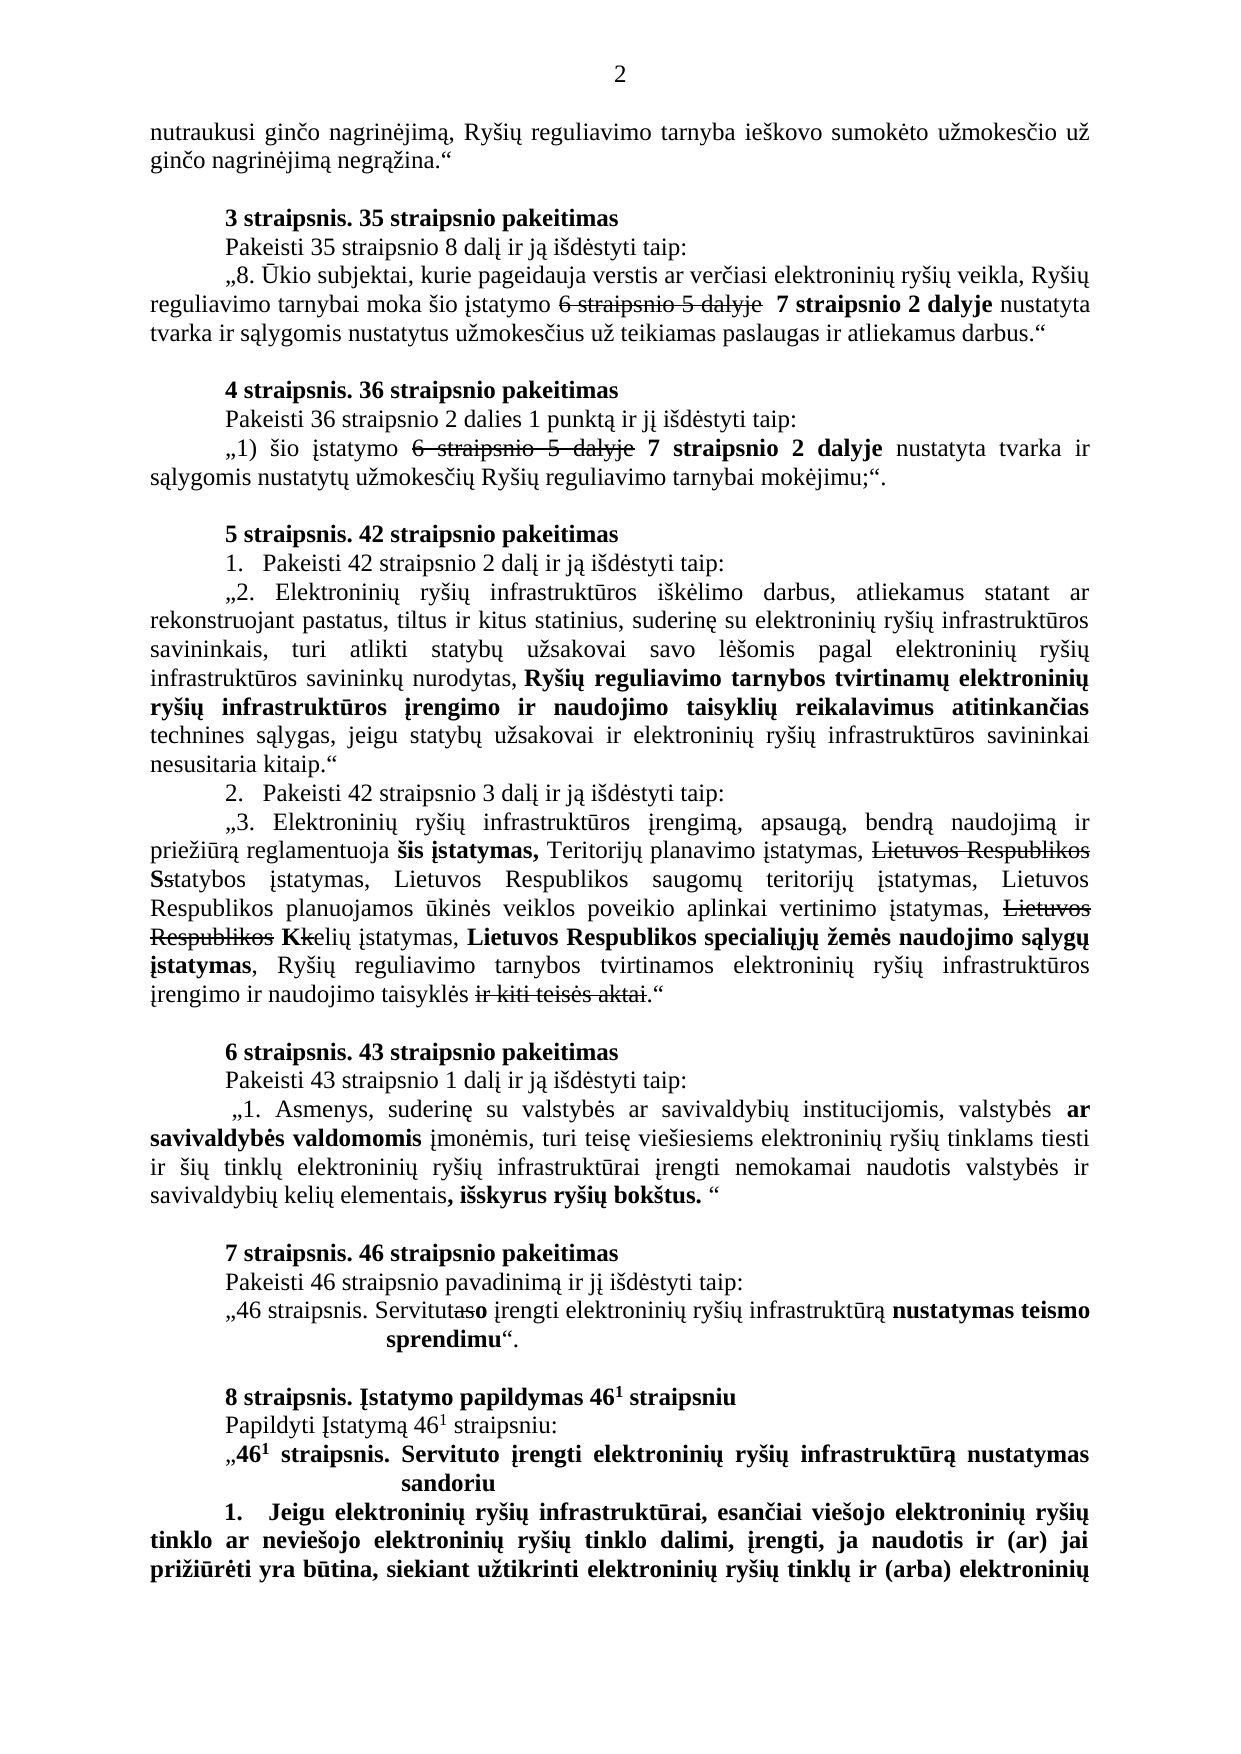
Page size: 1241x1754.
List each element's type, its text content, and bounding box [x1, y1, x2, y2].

text „461 straipsnis. Servituto įrengti elektroninių ryšių infrastruktūrą nustatymas sandoriu [225, 1439, 1090, 1497]
text „8. Ūkio subjektai, kurie pageidauja verstis ar verčiasi elektroninių ryšių veikla, Ryšių reguliavimo tarnybai moka šio įstatymo 6 straipsnio 5 dalyje 7 straipsnio 2 dalyje nustatyta tvarka ir sąlygomis nustatytus užmokesčius už teikiamas paslaugas ir atliekamus darbus.“ [150, 260, 1090, 347]
text „46 straipsnis. Servitutaso įrengti elektroninių ryšių infrastruktūrą nustatymas teismo sprendimu“. [225, 1295, 1090, 1353]
text Papildyti Įstatymą 461 straipsniu: [150, 1410, 1090, 1439]
text 3 straipsnis. 35 straipsnio pakeitimas [150, 203, 1090, 232]
text nutraukusi ginčo nagrinėjimą, Ryšių reguliavimo tarnyba ieškovo sumokėto užmokesčio už ginčo nagrinėjimą negrąžina.“ [150, 117, 1090, 174]
text „1. Asmenys, suderinę su valstybės ar savivaldybių institucijomis, valstybės ar savivaldybės valdomomis įmonėmis, turi teisę viešiesiems elektroninių ryšių tinklams tiesti ir šių tinklų elektroninių ryšių infrastruktūrai įrengti nemokamai naudotis valstybės ir savivaldybių kelių elementais, išskyrus ryšių bokštus. “ [150, 1094, 1090, 1209]
text 6 straipsnis. 43 straipsnio pakeitimas [150, 1037, 1090, 1065]
text „2. Elektroninių ryšių infrastruktūros iškėlimo darbus, atliekamus statant ar rekonstruojant pastatus, tiltus ir kitus statinius, suderinę su elektroninių ryšių infrastruktūros savininkais, turi atlikti statybų užsakovai savo lėšomis pagal elektroninių ryšių infrastruktūros savininkų nurodytas, Ryšių reguliavimo tarnybos tvirtinamų elektroninių ryšių infrastruktūros įrengimo ir naudojimo taisyklių reikalavimus atitinkančias technines sąlygas, jeigu statybų užsakovai ir elektroninių ryšių infrastruktūros savininkai nesusitaria kitaip.“ [150, 577, 1090, 778]
text 4 straipsnis. 36 straipsnio pakeitimas [150, 375, 1090, 404]
text „1) šio įstatymo 6 straipsnio 5 dalyje 7 straipsnio 2 dalyje nustatyta tvarka ir sąlygomis nustatytų užmokesčių Ryšių reguliavimo tarnybai mokėjimu;“. [150, 433, 1090, 490]
text 8 straipsnis. Įstatymo papildymas 461 straipsniu [150, 1382, 1090, 1410]
text 2. Pakeisti 42 straipsnio 3 dalį ir ją išdėstyti taip: [225, 778, 1090, 807]
text „3. Elektroninių ryšių infrastruktūros įrengimą, apsaugą, bendrą naudojimą ir priežiūrą reglamentuoja šis įstatymas, Teritorijų planavimo įstatymas, Lietuvos Respublikos Sstatybos įstatymas, Lietuvos Respublikos saugomų teritorijų įstatymas, Lietuvos Respublikos planuojamos ūkinės veiklos poveikio aplinkai vertinimo įstatymas, Lietuvos Respublikos Kkelių įstatymas, Lietuvos Respublikos specialiųjų žemės naudojimo sąlygų įstatymas, Ryšių reguliavimo tarnybos tvirtinamos elektroninių ryšių infrastruktūros įrengimo ir naudojimo taisyklės ir kiti teisės aktai.“ [150, 807, 1090, 1008]
text 7 straipsnis. 46 straipsnio pakeitimas [150, 1238, 1090, 1267]
text Pakeisti 46 straipsnio pavadinimą ir jį išdėstyti taip: [150, 1267, 1090, 1295]
text Pakeisti 36 straipsnio 2 dalies 1 punktą ir jį išdėstyti taip: [150, 404, 1090, 433]
text Pakeisti 43 straipsnio 1 dalį ir ją išdėstyti taip: [150, 1065, 1090, 1094]
text Pakeisti 35 straipsnio 8 dalį ir ją išdėstyti taip: [150, 232, 1090, 260]
text 5 straipsnis. 42 straipsnio pakeitimas [150, 519, 1090, 548]
text 1. Pakeisti 42 straipsnio 2 dalį ir ją išdėstyti taip: [225, 548, 1090, 577]
text 1. Jeigu elektroninių ryšių infrastruktūrai, esančiai viešojo elektroninių ryšių tinklo ar neviešojo elektroninių ryšių tinklo dalimi, įrengti, ja naudotis ir (ar) jai prižiūrėti yra būtina, siekiant užtikrinti elektroninių ryšių tinklų ir (arba) elektroninių [150, 1497, 1090, 1583]
